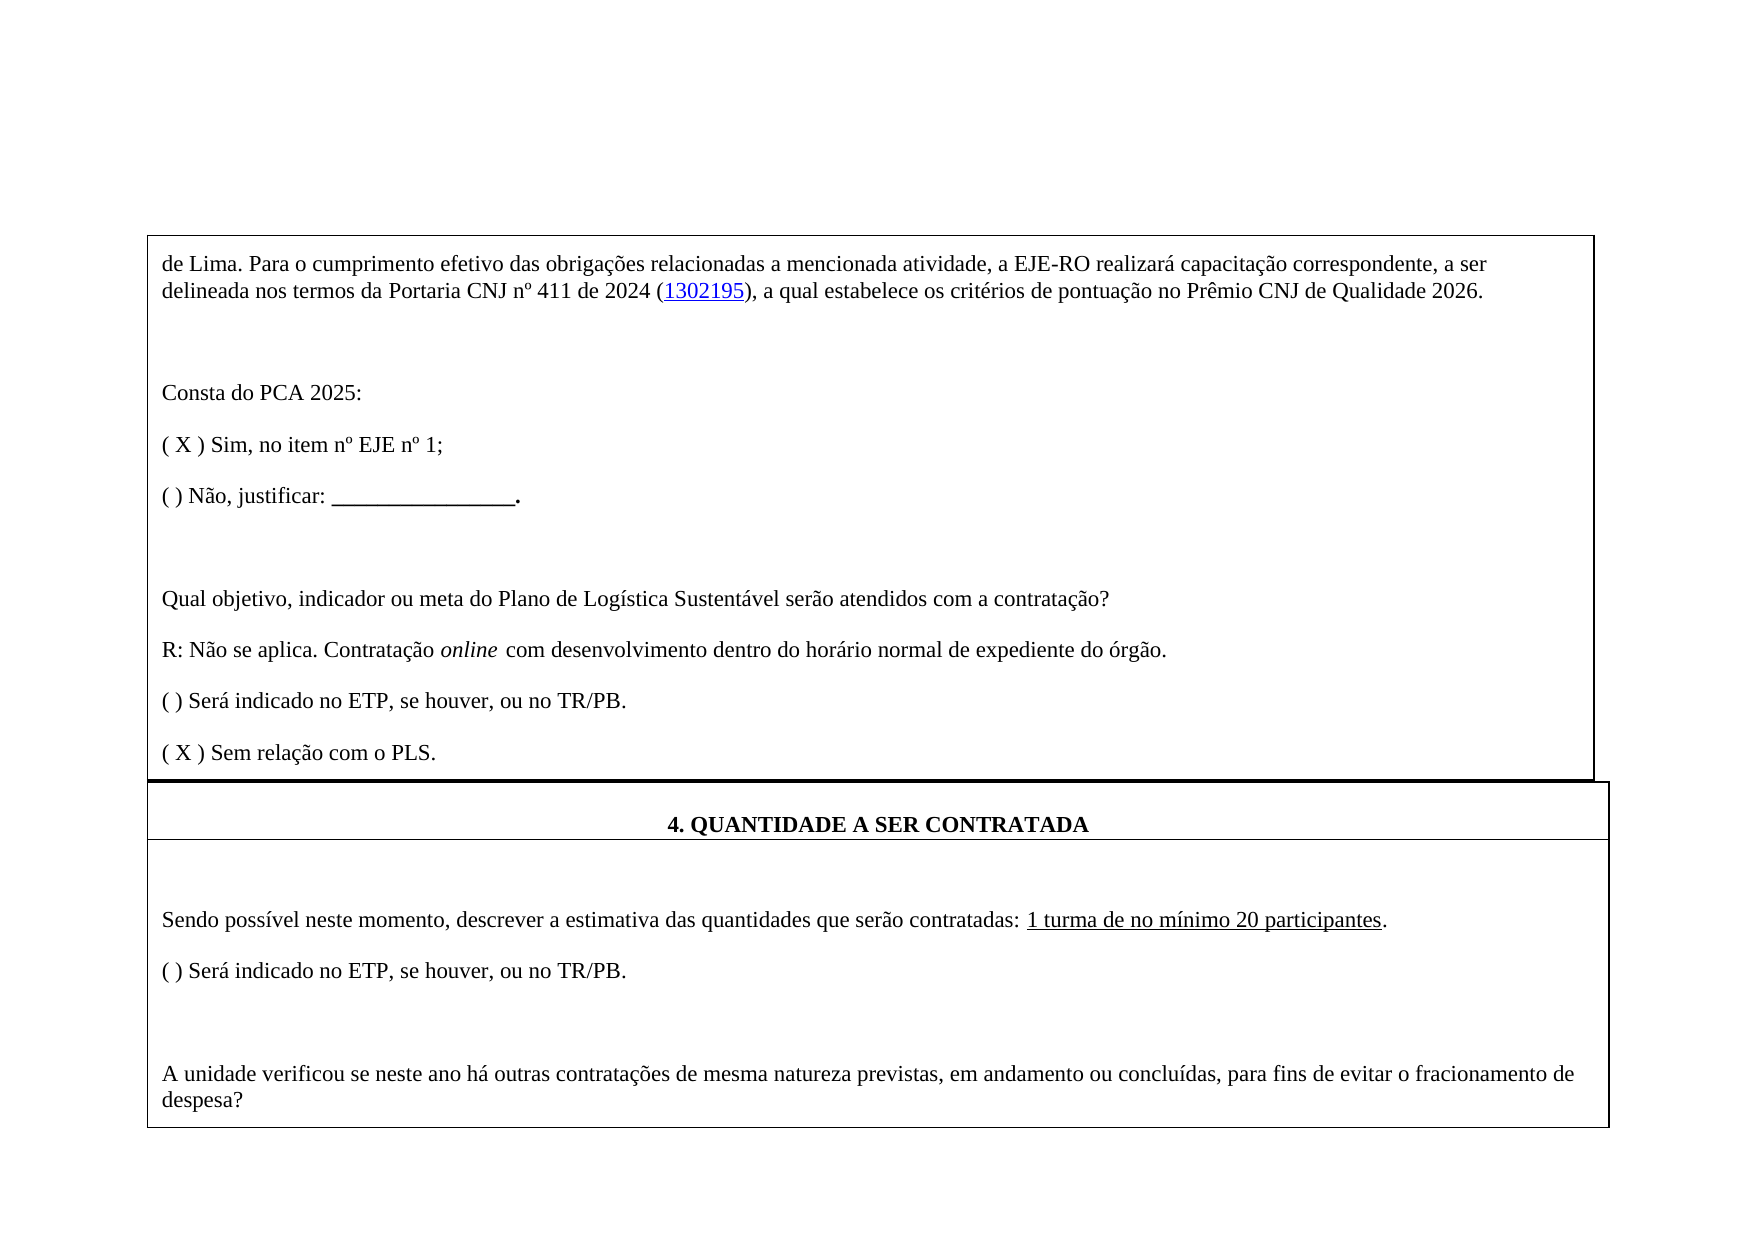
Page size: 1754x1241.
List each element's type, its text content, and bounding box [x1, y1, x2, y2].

table_header 4. QUANTIDADE A SER CONTRATADA [148, 783, 1608, 839]
table_cell Sendo possível neste momento, descrever a estimativa das quantidades que serão contratadas: 1 turma de no mínimo 20 participantes. ( ) Será indicado no ETP, se houver, ou no TR/PB. A unidade verificou se neste ano há outras contratações de mesma natureza previstas, em andamento ou concluídas, para fins de evitar o fracionamento de despesa? [148, 840, 1608, 1127]
table_cell de Lima. Para o cumprimento efetivo das obrigações relacionadas a mencionada atividade, a EJE-RO realizará capacitação correspondente, a ser delineada nos termos da Portaria CNJ nº 411 de 2024 (1302195), a qual estabelece os critérios de pontuação no Prêmio CNJ de Qualidade 2026. Consta do PCA 2025: ( X ) Sim, no item nº EJE nº 1; ( ) Não, justificar: ________________. Qual objetivo, indicador ou meta do Plano de Logística Sustentável serão atendidos com a contratação? R: Não se aplica. Contratação online com desenvolvimento dentro do horário normal de expediente do órgão. ( ) Será indicado no ETP, se houver, ou no TR/PB. ( X ) Sem relação com o PLS. [148, 236, 1593, 779]
